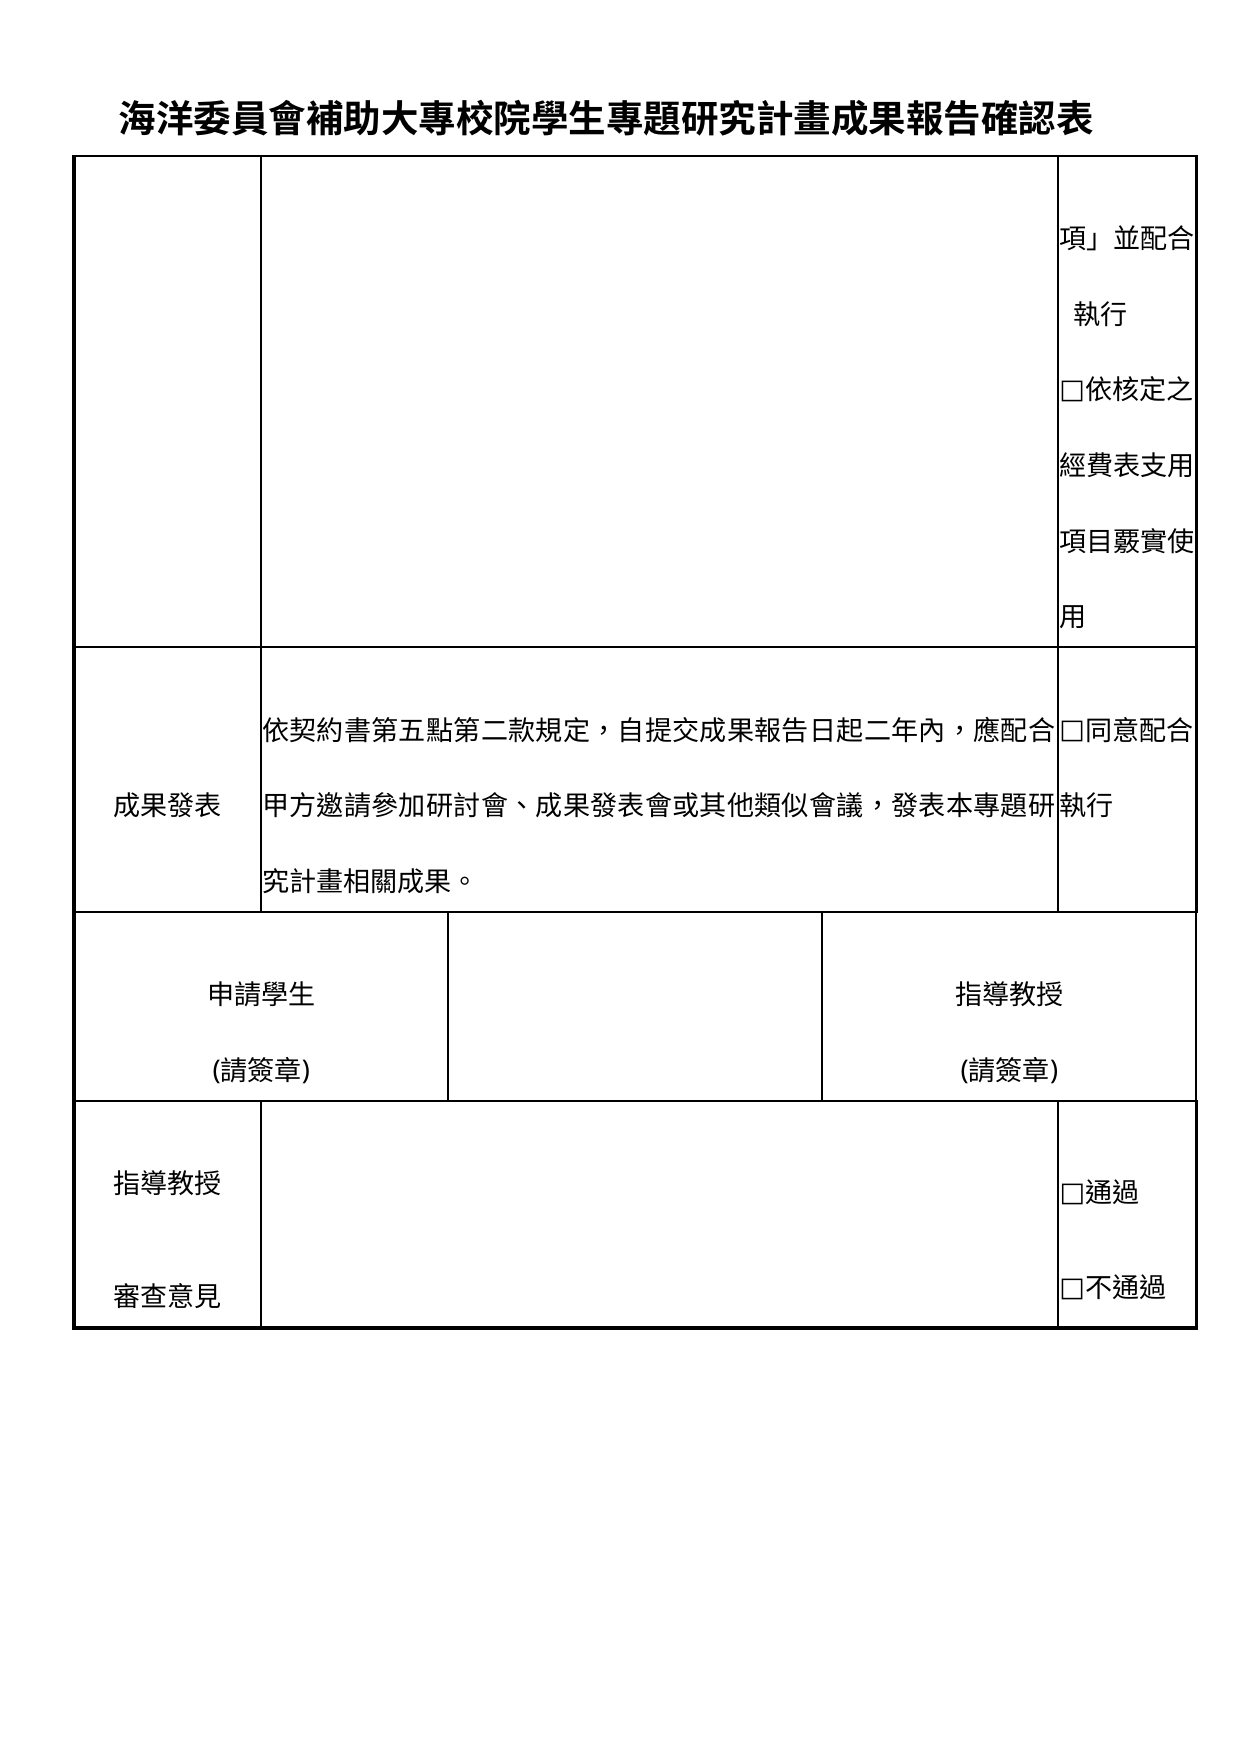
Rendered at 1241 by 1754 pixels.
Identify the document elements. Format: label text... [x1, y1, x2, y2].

table_cell 申請學生 (請簽章) [76, 913, 447, 1100]
table_cell 依契約書第五點第二款規定，自提交成果報告日起二年內，應配合甲方邀請參加研討會、成果發表會或其他類似會議，發表本專題研究計畫相關成果。 [262, 648, 1057, 911]
table_cell □同意配合執行 [1059, 648, 1195, 911]
table_cell [262, 1102, 1057, 1326]
table_cell [262, 157, 1057, 646]
table_cell [449, 913, 821, 1100]
table_cell 指導教授 (請簽章) [823, 913, 1195, 1100]
table_cell 成果發表 [76, 648, 260, 911]
table_cell 項」並配合 執行 □依核定之經費表支用項目覈實使用 [1059, 157, 1195, 646]
table_cell □通過 □不通過 [1059, 1102, 1195, 1326]
table_cell 指導教授 審查意見 [76, 1102, 260, 1326]
table_cell [76, 157, 260, 646]
